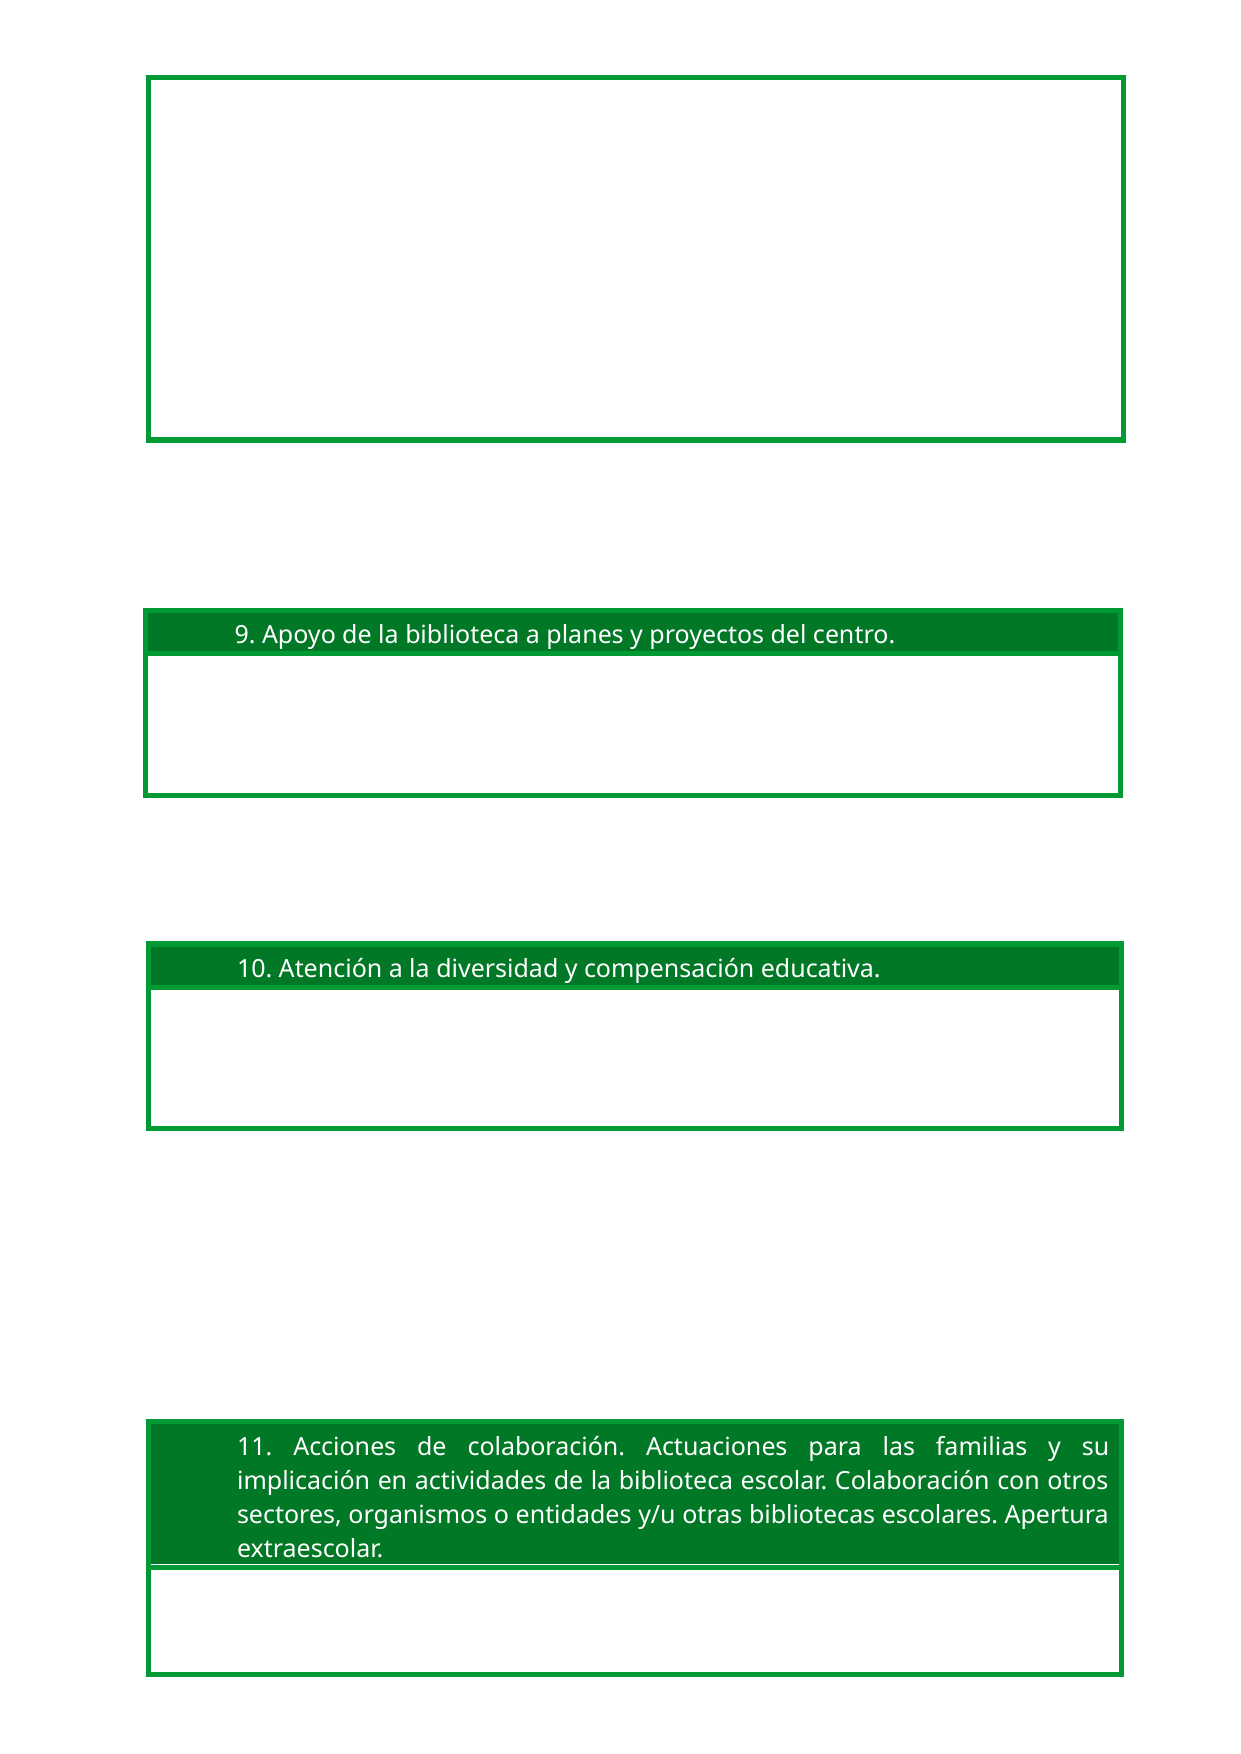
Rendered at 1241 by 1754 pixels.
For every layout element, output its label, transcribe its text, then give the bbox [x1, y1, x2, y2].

table_cell [151, 1570, 1119, 1672]
table_header 9. Apoyo de la biblioteca a planes y proyectos del centro. [148, 613, 1118, 651]
table_header 10. Atención a la diversidad y compensación educativa. [151, 947, 1119, 985]
table_header 11. Acciones de colaboración. Actuaciones para las familias y su implicación en actividades de la biblioteca escolar. Colaboración con otros sectores, organismos o entidades y/u otras bibliotecas escolares. Apertura extraescolar. [151, 1424, 1119, 1564]
table_cell [148, 656, 1118, 792]
table_cell [151, 990, 1119, 1126]
table_cell [151, 80, 1121, 437]
